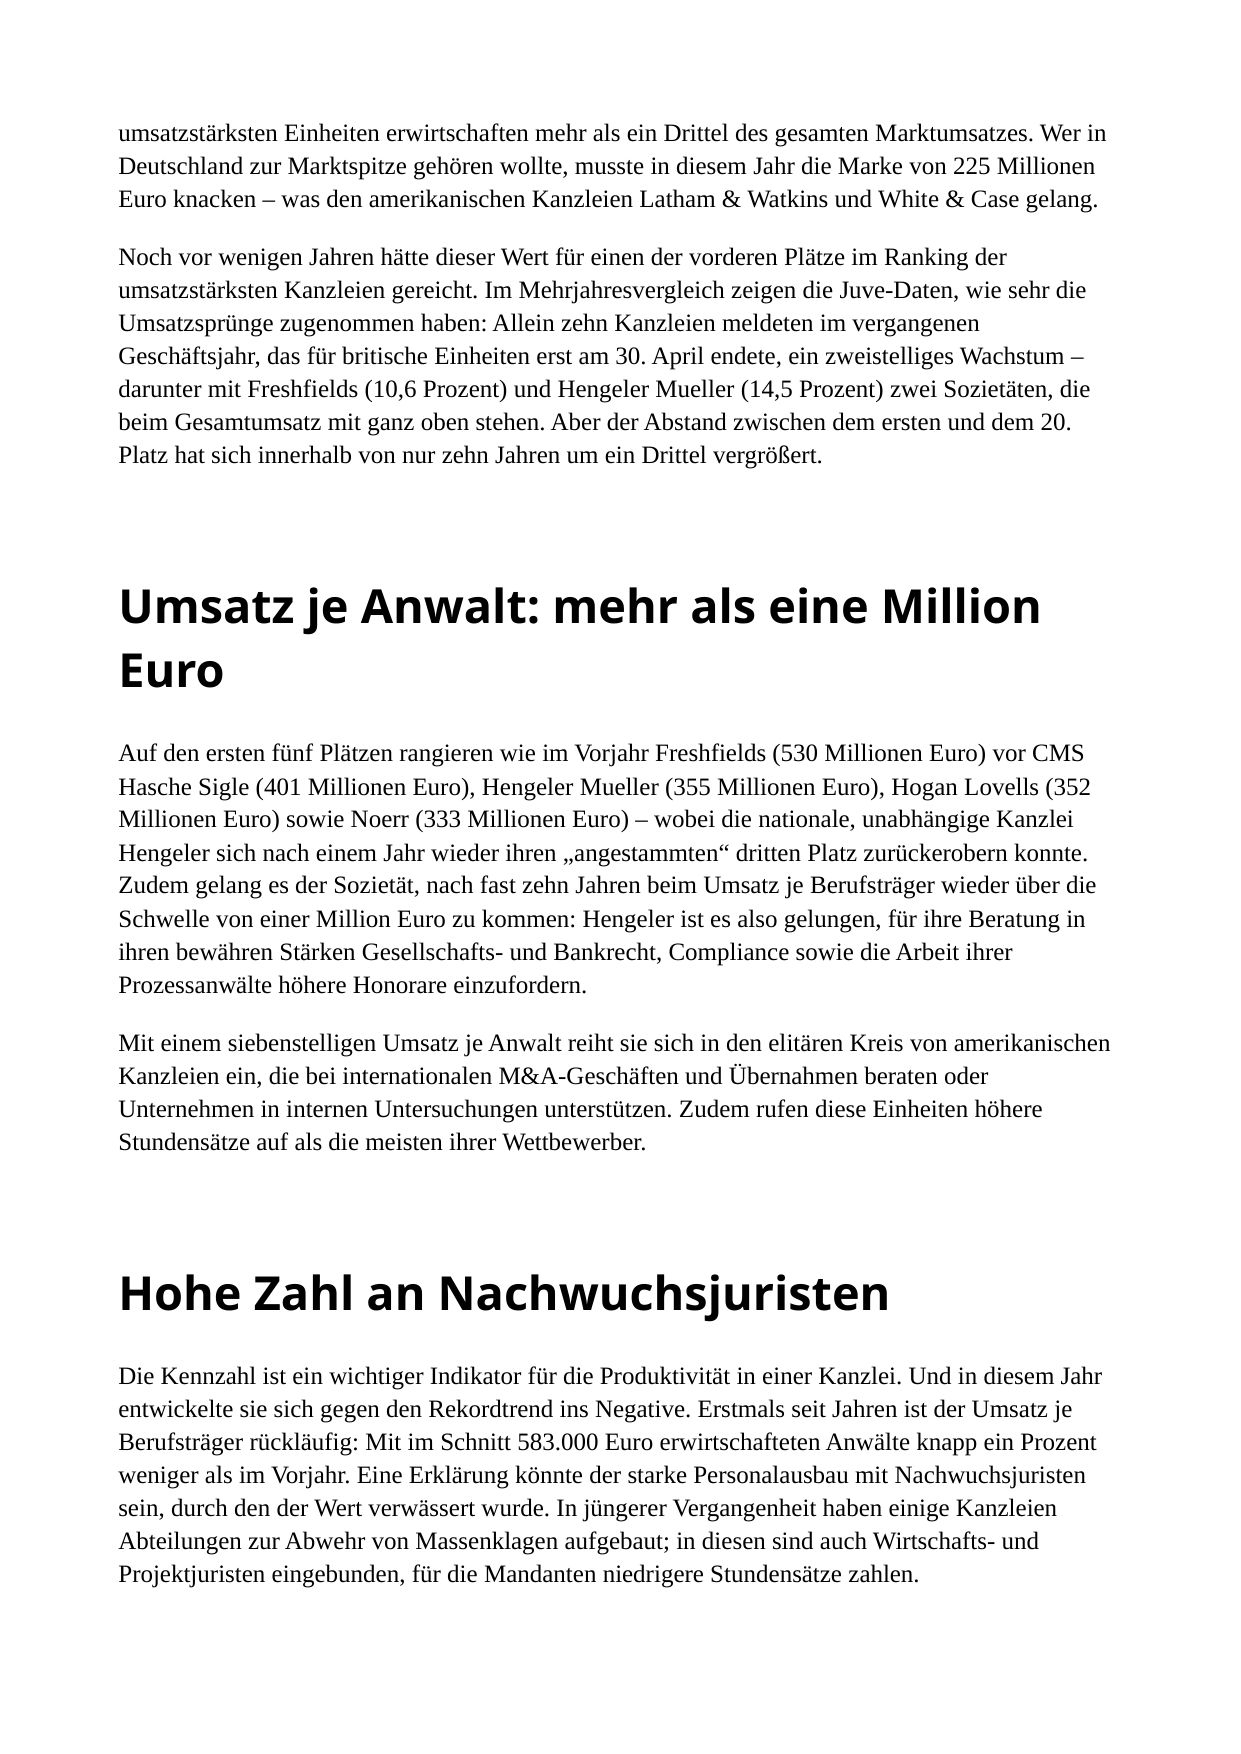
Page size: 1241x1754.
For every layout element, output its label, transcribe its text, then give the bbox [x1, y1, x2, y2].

text umsatzstärksten Einheiten erwirtschaften mehr als ein Drittel des gesamten Marktumsatzes. Wer in Deutschland zur Marktspitze gehören wollte, musste in diesem Jahr die Marke von 225 Millionen Euro knacken – was den amerikanischen Kanzleien Latham & Watkins und White & Case gelang. [118, 118, 1122, 213]
subtitle Umsatz je Anwalt: mehr als eine Million Euro [118, 573, 1122, 701]
text Die Kennzahl ist ein wichtiger Indikator für die Produktivität in einer Kanzlei. Und in diesem Jahr entwickelte sie sich gegen den Rekordtrend ins Negative. Erstmals seit Jahren ist der Umsatz je Berufsträger rückläufig: Mit im Schnitt 583.000 Euro erwirtschafteten Anwälte knapp ein Prozent weniger als im Vorjahr. Eine Erklärung könnte der starke Personalausbau mit Nachwuchsjuristen sein, durch den der Wert verwässert wurde. In jüngerer Vergangenheit haben einige Kanzleien Abteilungen zur Abwehr von Massenklagen aufgebaut; in diesen sind auch Wirtschafts- und Projektjuristen eingebunden, für die Mandanten niedrigere Stundensätze zahlen. [118, 1361, 1122, 1588]
subtitle Hohe Zahl an Nachwuchsjuristen [118, 1260, 1122, 1324]
text Auf den ersten fünf Plätzen rangieren wie im Vorjahr Freshfields (530 Millionen Euro) vor CMS Hasche Sigle (401 Millionen Euro), Hengeler Mueller (355 Millionen Euro), Hogan Lovells (352 Millionen Euro) sowie Noerr (333 Millionen Euro) – wobei die nationale, unabhängige Kanzlei Hengeler sich nach einem Jahr wieder ihren „angestammten“ dritten Platz zurückerobern konnte. Zudem gelang es der Sozietät, nach fast zehn Jahren beim Umsatz je Berufsträger wieder über die Schwelle von einer Million Euro zu kommen: Hengeler ist es also gelungen, für ihre Beratung in ihren bewähren Stärken Gesellschafts- und Bankrecht, Compliance sowie die Arbeit ihrer Prozessanwälte höhere Honorare einzufordern. [118, 738, 1122, 998]
text Mit einem siebenstelligen Umsatz je Anwalt reiht sie sich in den elitären Kreis von amerikanischen Kanzleien ein, die bei internationalen M&A-Geschäften und Übernahmen beraten oder Unternehmen in internen Untersuchungen unterstützen. Zudem rufen diese Einheiten höhere Stundensätze auf als die meisten ihrer Wettbewerber. [118, 1028, 1122, 1156]
text Noch vor wenigen Jahren hätte dieser Wert für einen der vorderen Plätze im Ranking der umsatzstärksten Kanzleien gereicht. Im Mehrjahresvergleich zeigen die Juve-Daten, wie sehr die Umsatzsprünge zugenommen haben: Allein zehn Kanzleien meldeten im vergangenen Geschäftsjahr, das für britische Einheiten erst am 30. April endete, ein zweistelliges Wachstum – darunter mit Freshfields (10,6 Prozent) und Hengeler Mueller (14,5 Prozent) zwei Sozietäten, die beim Gesamtumsatz mit ganz oben stehen. Aber der Abstand zwischen dem ersten und dem 20. Platz hat sich innerhalb von nur zehn Jahren um ein Drittel vergrößert. [118, 242, 1122, 469]
